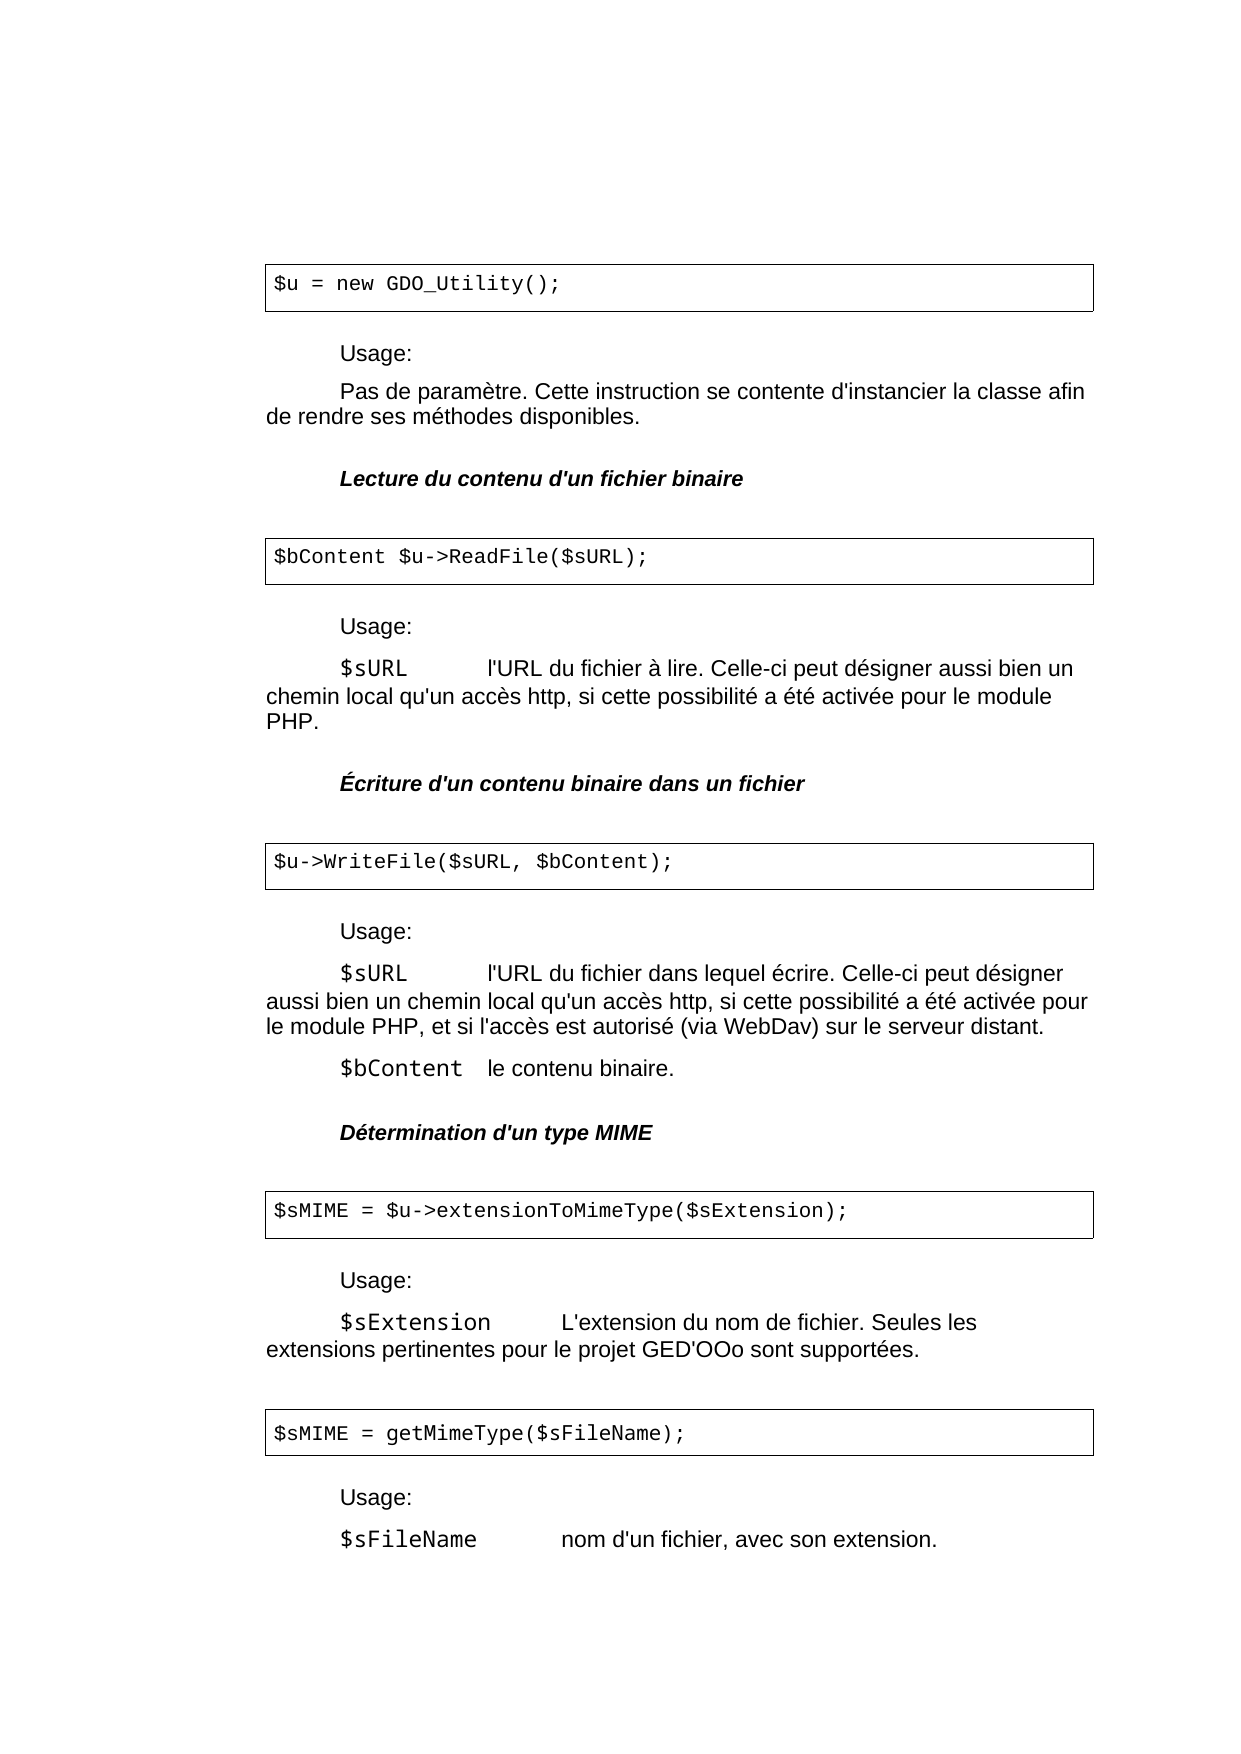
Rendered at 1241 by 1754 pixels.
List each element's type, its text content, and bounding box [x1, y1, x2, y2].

subtitle Lecture du contenu d'un fichier binaire [266, 467, 1093, 492]
text [266, 230, 1093, 264]
text $bContent $u->ReadFile($sURL); [274, 547, 1084, 570]
text Pas de paramètre. Cette instruction se contente d'instancier la classe afin de rendre ses méthodes disponibles. [266, 378, 1093, 429]
text $u = new GDO_Utility(); [274, 273, 1084, 296]
text $sFileName nom d'un fichier, avec son extension. [266, 1523, 1093, 1554]
text [266, 1375, 1093, 1409]
text $sURL l'URL du fichier à lire. Celle-ci peut désigner aussi bien un chemin local qu'un accès http, si cette possibilité a été activée pour le module PHP. [266, 652, 1093, 734]
text $sMIME = $u->extensionToMimeType($sExtension); [274, 1200, 1084, 1224]
text $sURL l'URL du fichier dans lequel écrire. Celle-ci peut désigner aussi bien un chemin local qu'un accès http, si cette possibilité a été activée pour le module PHP, et si l'accès est autorisé (via WebDav) sur le serveur distant. [266, 957, 1093, 1039]
subtitle Écriture d'un contenu binaire dans un fichier [266, 772, 1093, 797]
text [266, 1410, 1093, 1455]
text $u->WriteFile($sURL, $bContent); [274, 852, 1084, 875]
text [266, 809, 1093, 843]
text $sMIME = getMimeType($sFileName); [274, 1418, 1084, 1446]
text [266, 265, 1093, 311]
text Usage: [266, 890, 1093, 944]
text [266, 504, 1093, 538]
text [266, 539, 1093, 584]
text Usage: [266, 1239, 1093, 1293]
text $bContent le contenu binaire. [266, 1052, 1093, 1083]
text [266, 1192, 1093, 1238]
text Usage: [266, 1456, 1093, 1511]
text [266, 844, 1093, 889]
subtitle Détermination d'un type MIME [266, 1121, 1093, 1145]
text Usage: [266, 585, 1093, 639]
text $sExtension L'extension du nom de fichier. Seules les extensions pertinentes pour le projet GED'OOo sont supportées. [266, 1306, 1093, 1363]
text Usage: [266, 312, 1093, 366]
text [266, 1158, 1093, 1191]
